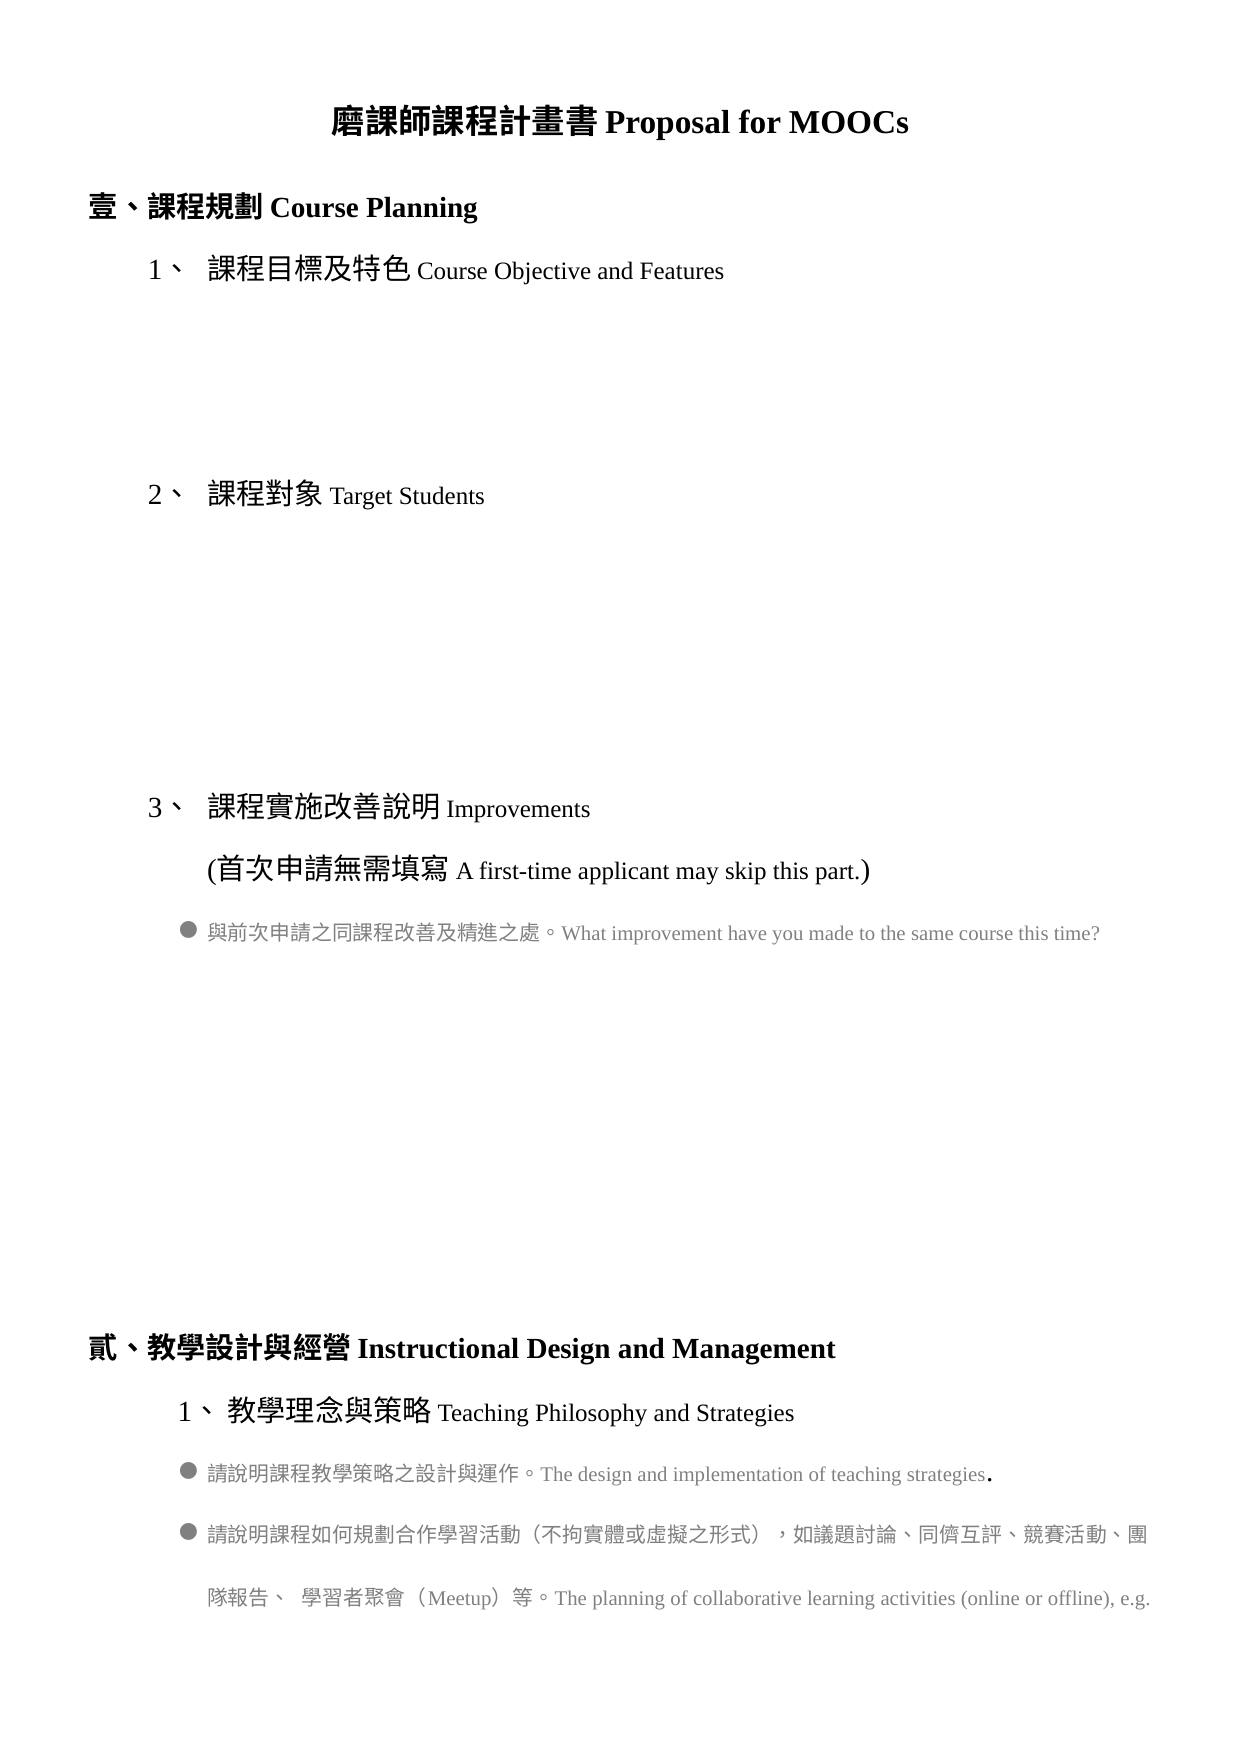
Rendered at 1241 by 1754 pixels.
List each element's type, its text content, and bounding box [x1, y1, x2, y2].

list 請說明課程如何規劃合作學習活動（不拘實體或虛擬之形式），如議題討論、同儕互評、競賽活動、團隊報告、 學習者聚會（Meetup）等。The planning of collaborative learning activities (online or offline), e.g. [177, 1492, 1152, 1617]
list 課程實施改善說明Improvements [148, 763, 1152, 825]
text 貳、教學設計與經營Instructional Design and Management [89, 1325, 1152, 1367]
list 教學理念與策略Teaching Philosophy and Strategies [177, 1367, 1152, 1429]
text (首次申請無需填寫A first-time applicant may skip this part.) [207, 825, 1152, 888]
list 課程目標及特色Course Objective and Features [148, 225, 1152, 288]
text 壹、課程規劃Course Planning [89, 184, 1152, 225]
list 課程對象Target Students [148, 450, 1152, 513]
list 請說明課程教學策略之設計與運作。The design and implementation of teaching strategies. [177, 1429, 1152, 1492]
text 磨課師課程計畫書Proposal for MOOCs [89, 100, 1152, 142]
list 與前次申請之同課程改善及精進之處。What improvement have you made to the same course this time? [177, 888, 1152, 950]
